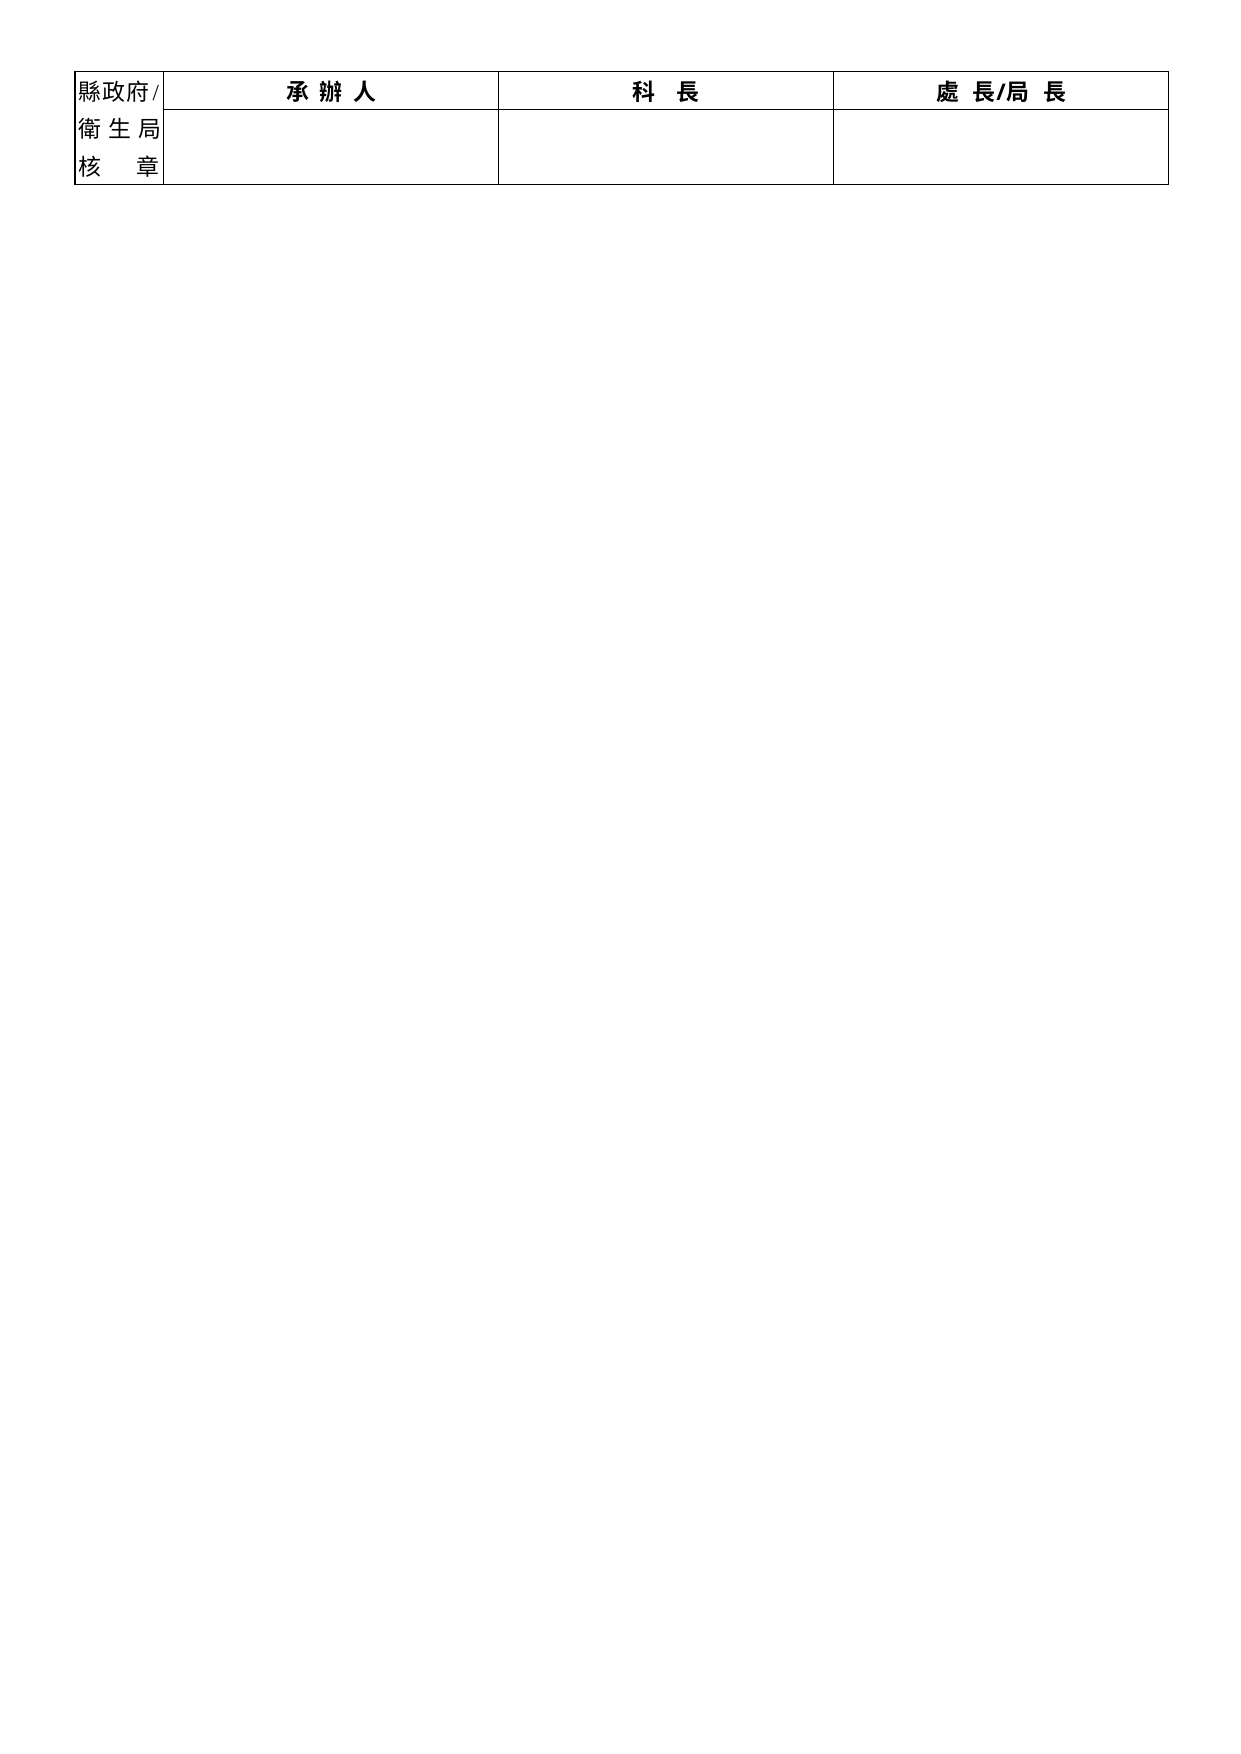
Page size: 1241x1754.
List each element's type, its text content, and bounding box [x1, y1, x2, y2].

table_cell 承 辦 人 [164, 72, 498, 109]
table_cell 處 長/局 長 [834, 72, 1168, 109]
table_cell [834, 110, 1168, 184]
table_cell 科 長 [499, 72, 833, 109]
table_cell [164, 110, 498, 184]
table_cell [499, 110, 833, 184]
table_cell 縣政府/衛生局核章 [76, 72, 163, 184]
